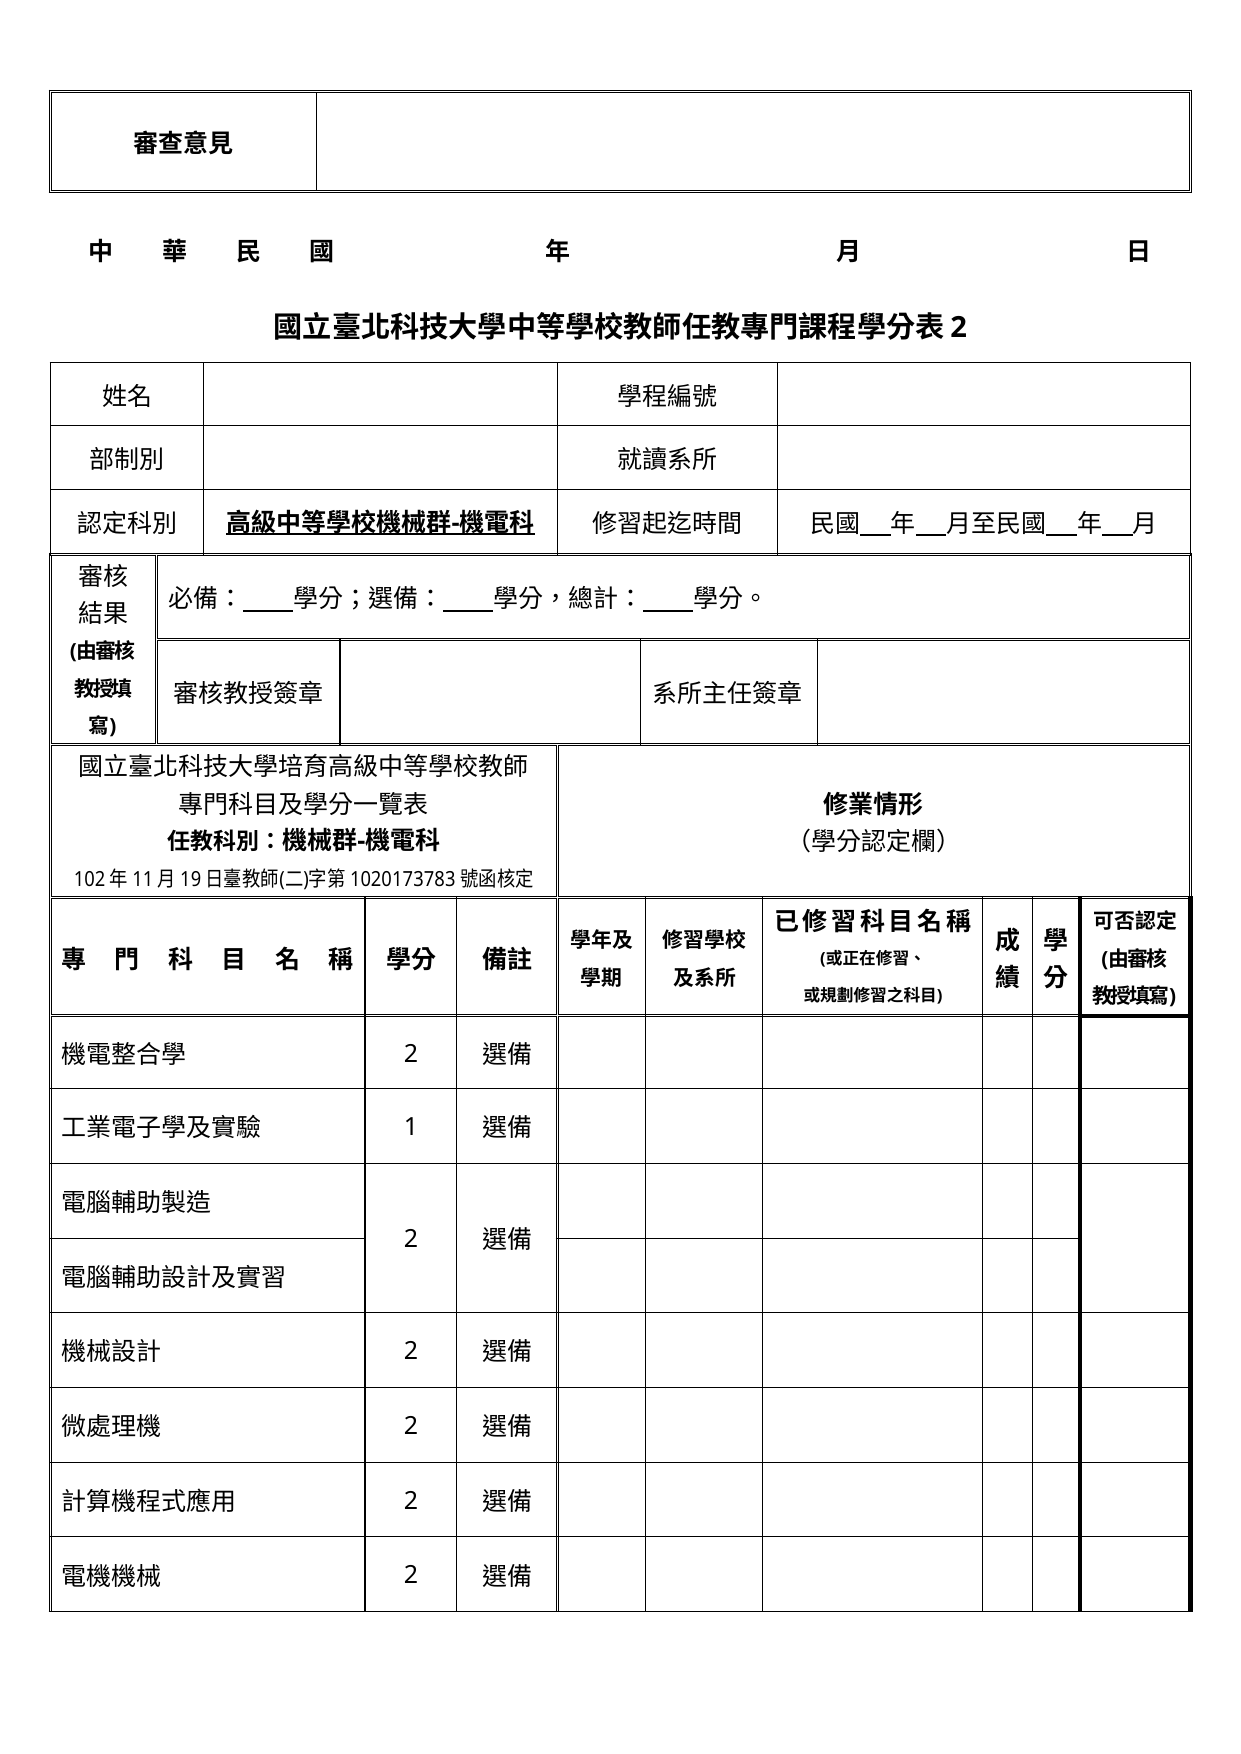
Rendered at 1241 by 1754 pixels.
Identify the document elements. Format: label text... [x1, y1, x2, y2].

table_cell 電腦輔助設計及實習 [52, 1239, 364, 1312]
table_cell 就讀系所 [558, 426, 777, 489]
table_cell 高級中等學校機械群-機電科 [204, 490, 557, 552]
table_cell [646, 1089, 762, 1163]
table_cell [559, 1164, 645, 1237]
table_cell [646, 1313, 762, 1387]
table_cell [1082, 1164, 1188, 1312]
table_cell 2 [366, 1537, 456, 1611]
table_cell 2 [366, 1388, 456, 1462]
table_cell [1082, 1089, 1188, 1163]
table_cell 系所主任簽章 [641, 641, 817, 743]
table_cell [341, 641, 640, 743]
table_cell 1 [366, 1089, 456, 1163]
table_cell [983, 1164, 1032, 1237]
table_cell 認定科別 [51, 490, 203, 552]
table_cell 民國 年 月至民國 年 月 [778, 490, 1190, 552]
table_cell 電機機械 [52, 1537, 364, 1611]
table_cell [317, 93, 1189, 190]
table_cell [1033, 1239, 1078, 1312]
table_cell 電腦輔助製造 [52, 1164, 364, 1237]
table_cell 選備 [457, 1537, 556, 1611]
table_cell 部制別 [51, 426, 203, 489]
table_cell [559, 1463, 645, 1536]
table_cell 國立臺北科技大學培育高級中等學校教師 專門科目及學分一覽表 任教科別：機械群-機電科 102年11月19日臺教師(二)字第1020173783號函核定 [52, 746, 556, 896]
table_cell [983, 1017, 1032, 1088]
table_cell 2 [366, 1164, 456, 1312]
table_cell 修業情形 （學分認定欄） [559, 746, 1189, 896]
table_cell [763, 1313, 982, 1387]
table_cell [763, 1463, 982, 1536]
table_cell [204, 426, 557, 489]
table_cell [983, 1313, 1032, 1387]
table_cell [983, 1089, 1032, 1163]
table_cell 機電整合學 [52, 1017, 364, 1088]
text 中華民國 年 月 日 [89, 231, 1152, 268]
table_cell [1082, 1537, 1188, 1611]
table_cell [1082, 1018, 1188, 1088]
table_cell 微處理機 [52, 1388, 364, 1462]
table_cell 選備 [457, 1313, 556, 1387]
table_cell [1033, 1313, 1078, 1387]
table_cell [763, 1017, 982, 1088]
table_cell [559, 1388, 645, 1462]
table_cell 選備 [457, 1164, 556, 1312]
table_cell [983, 1537, 1032, 1611]
table_cell [1082, 1463, 1188, 1536]
table_cell 學分 [1033, 899, 1078, 1013]
table_cell 已修習科目名稱 (或正在修習、 或規劃修習之科目) [763, 899, 982, 1013]
table_cell [1033, 1017, 1078, 1088]
table_cell 可否認定(由審核 教授填寫) [1082, 899, 1188, 1013]
table_cell [1033, 1089, 1078, 1163]
table_cell [646, 1537, 762, 1611]
table_cell [763, 1388, 982, 1462]
table_cell [559, 1313, 645, 1387]
table_cell 審查意見 [52, 93, 316, 190]
table_cell 審核教授簽章 [158, 641, 339, 743]
table_header 學程編號 [558, 363, 777, 425]
table_cell [646, 1463, 762, 1536]
table_header 姓名 [51, 363, 203, 425]
table_cell [1082, 1388, 1188, 1462]
table_cell [983, 1463, 1032, 1536]
table_cell [1033, 1164, 1078, 1237]
table_cell 選備 [457, 1388, 556, 1462]
table_cell [763, 1164, 982, 1237]
table_cell 2 [366, 1017, 456, 1088]
table_cell [559, 1017, 645, 1088]
table_cell [559, 1089, 645, 1163]
table_cell [818, 641, 1189, 743]
table_cell [1033, 1537, 1078, 1611]
table_cell [1033, 1388, 1078, 1462]
table_cell 機械設計 [52, 1313, 364, 1387]
table_cell 計算機程式應用 [52, 1463, 364, 1536]
table_cell [763, 1089, 982, 1163]
table_cell 2 [366, 1313, 456, 1387]
table_cell [983, 1239, 1032, 1312]
table_cell 工業電子學及實驗 [52, 1089, 364, 1163]
table_cell [646, 1388, 762, 1462]
table_cell 修習學校及系所 [646, 899, 762, 1013]
table_cell 學年及學期 [559, 899, 645, 1013]
table_cell [1033, 1463, 1078, 1536]
table_cell [763, 1239, 982, 1312]
table_header [204, 363, 557, 425]
table_cell 選備 [457, 1089, 556, 1163]
table_cell 選備 [457, 1463, 556, 1536]
table_header [778, 363, 1190, 425]
table_cell [646, 1164, 762, 1237]
table_cell [763, 1537, 982, 1611]
table_cell 審核 結果 (由審核 教授填寫) [52, 556, 155, 743]
table_cell [1082, 1313, 1188, 1387]
text 國立臺北科技大學中等學校教師任教專門課程學分表2 [89, 287, 1152, 362]
table_cell 專門科目名稱 [52, 899, 364, 1013]
table_cell 必備： 學分；選備： 學分，總計： 學分。 [158, 556, 1189, 638]
table_cell 選備 [457, 1017, 556, 1088]
table_cell 2 [366, 1463, 456, 1536]
table_cell [983, 1388, 1032, 1462]
table_cell [559, 1239, 645, 1312]
table_cell [559, 1537, 645, 1611]
table_cell 備註 [457, 899, 556, 1013]
table_cell 修習起迄時間 [558, 490, 777, 552]
table_cell 成績 [983, 899, 1032, 1013]
table_cell [778, 426, 1190, 489]
table_cell [646, 1017, 762, 1088]
table_cell 學分 [366, 899, 456, 1013]
table_cell [646, 1239, 762, 1312]
